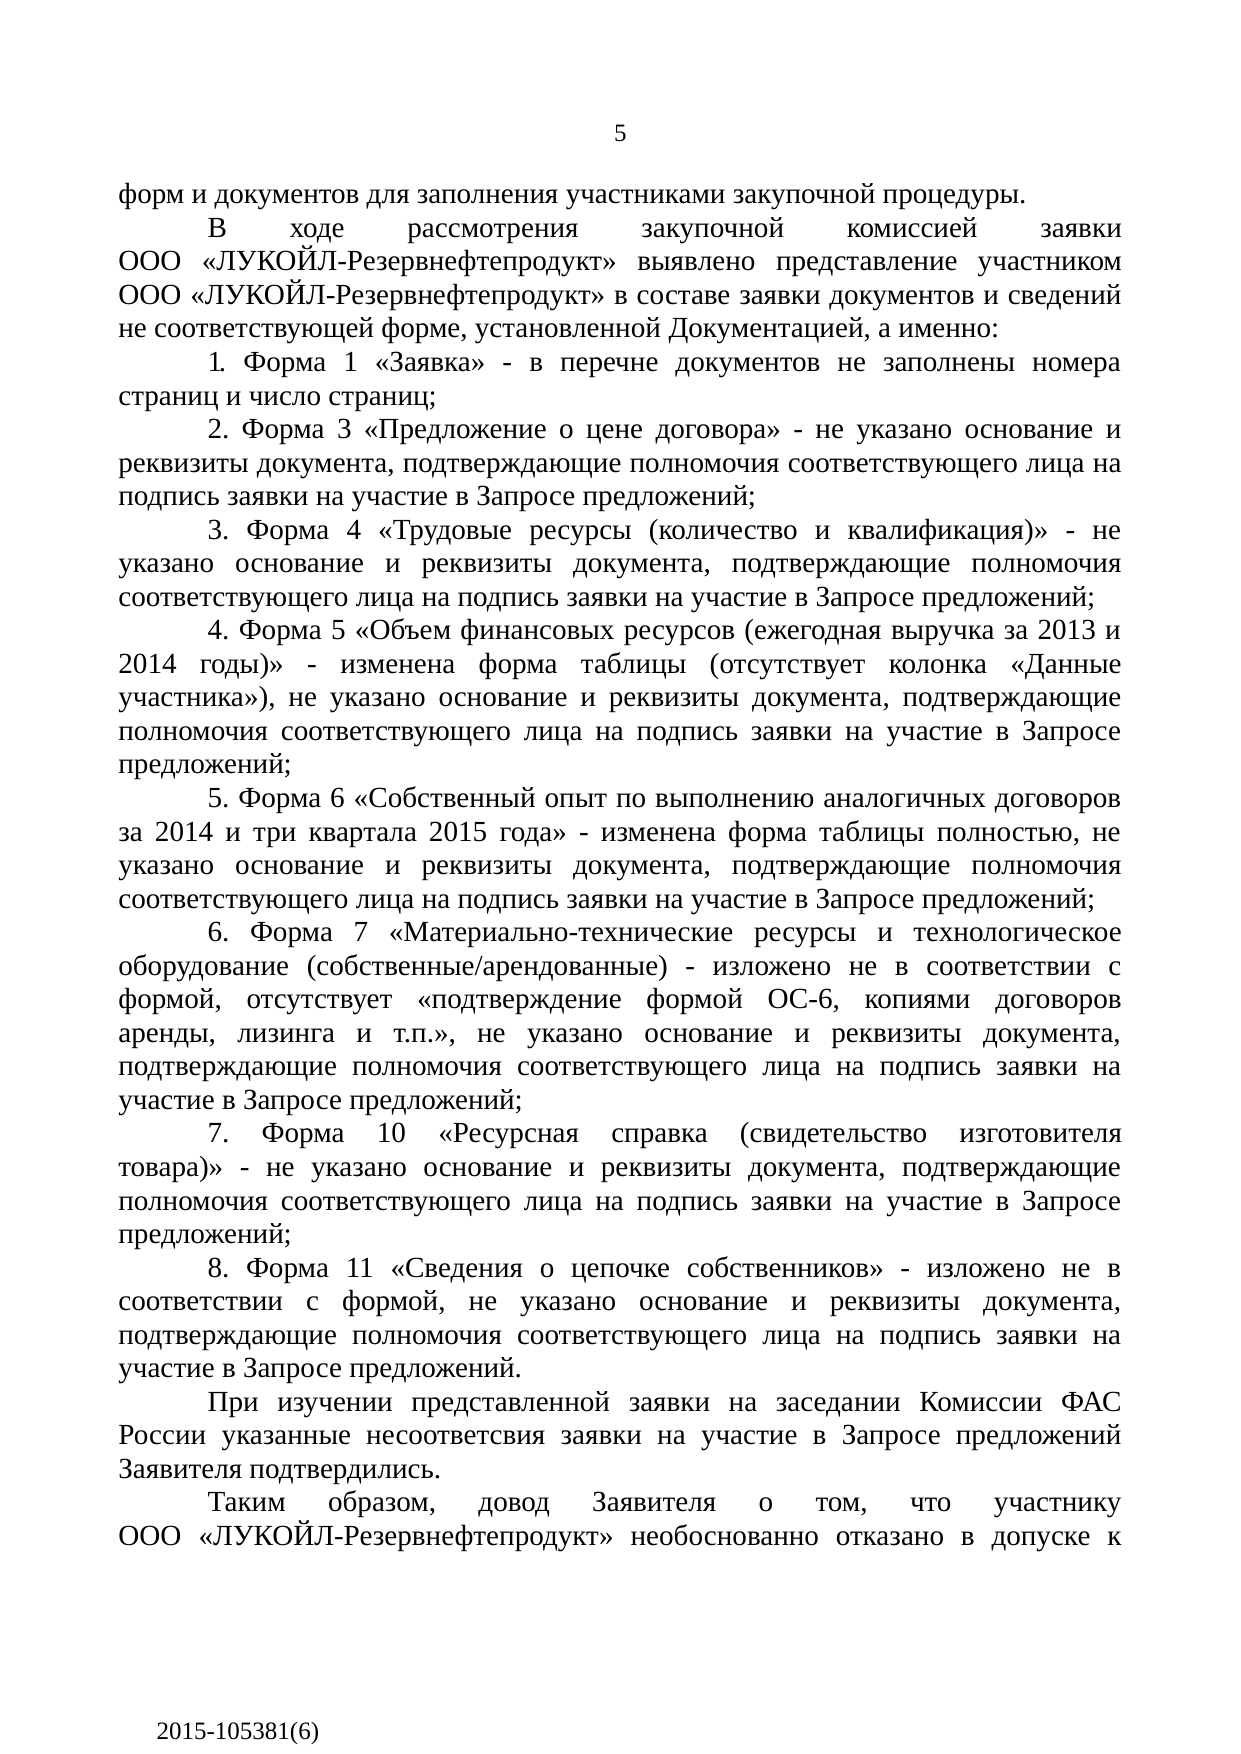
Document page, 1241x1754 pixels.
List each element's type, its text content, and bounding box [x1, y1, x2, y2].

text В ходе рассмотрения закупочной комиссией заявки ООО «ЛУКОЙЛ-Резервнефтепродукт» выявлено представление участником ООО «ЛУКОЙЛ-Резервнефтепродукт» в составе заявки документов и сведений не соответствующей форме, установленной Документацией, а именно: [118, 210, 1122, 344]
text 2. Форма 3 «Предложение о цене договора» - не указано основание и реквизиты документа, подтверждающие полномочия соответствующего лица на подпись заявки на участие в Запросе предложений; [118, 411, 1122, 512]
text 7. Форма 10 «Ресурсная справка (свидетельство изготовителя товара)» - не указано основание и реквизиты документа, подтверждающие полномочия соответствующего лица на подпись заявки на участие в Запросе предложений; [118, 1116, 1122, 1250]
text 4. Форма 5 «Объем финансовых ресурсов (ежегодная выручка за 2013 и 2014 годы)» - изменена форма таблицы (отсутствует колонка «Данные участника»), не указано основание и реквизиты документа, подтверждающие полномочия соответствующего лица на подпись заявки на участие в Запросе предложений; [118, 612, 1122, 780]
text При изучении представленной заявки на заседании Комиссии ФАС России указанные несоответсвия заявки на участие в Запросе предложений Заявителя подтвердились. [118, 1384, 1122, 1484]
text 8. Форма 11 «Сведения о цепочке собственников» - изложено не в соответствии с формой, не указано основание и реквизиты документа, подтверждающие полномочия соответствующего лица на подпись заявки на участие в Запросе предложений. [118, 1250, 1122, 1384]
text 3. Форма 4 «Трудовые ресурсы (количество и квалификация)» - не указано основание и реквизиты документа, подтверждающие полномочия соответствующего лица на подпись заявки на участие в Запросе предложений; [118, 512, 1122, 612]
text Таким образом, довод Заявителя о том, что участнику ООО «ЛУКОЙЛ-Резервнефтепродукт» необоснованно отказано в допуске к [118, 1484, 1122, 1552]
text 6. Форма 7 «Материально-технические ресурсы и технологическое оборудование (собственные/арендованные) - изложено не в соответствии с формой, отсутствует «подтверждение формой ОС-6, копиями договоров аренды, лизинга и т.п.», не указано основание и реквизиты документа, подтверждающие полномочия соответствующего лица на подпись заявки на участие в Запросе предложений; [118, 914, 1122, 1116]
text форм и документов для заполнения участниками закупочной процедуры. [118, 176, 1122, 210]
text 1. Форма 1 «Заявка» - в перечне документов не заполнены номера страниц и число страниц; [118, 344, 1122, 411]
text 5. Форма 6 «Собственный опыт по выполнению аналогичных договоров за 2014 и три квартала 2015 года» - изменена форма таблицы полностью, не указано основание и реквизиты документа, подтверждающие полномочия соответствующего лица на подпись заявки на участие в Запросе предложений; [118, 780, 1122, 914]
